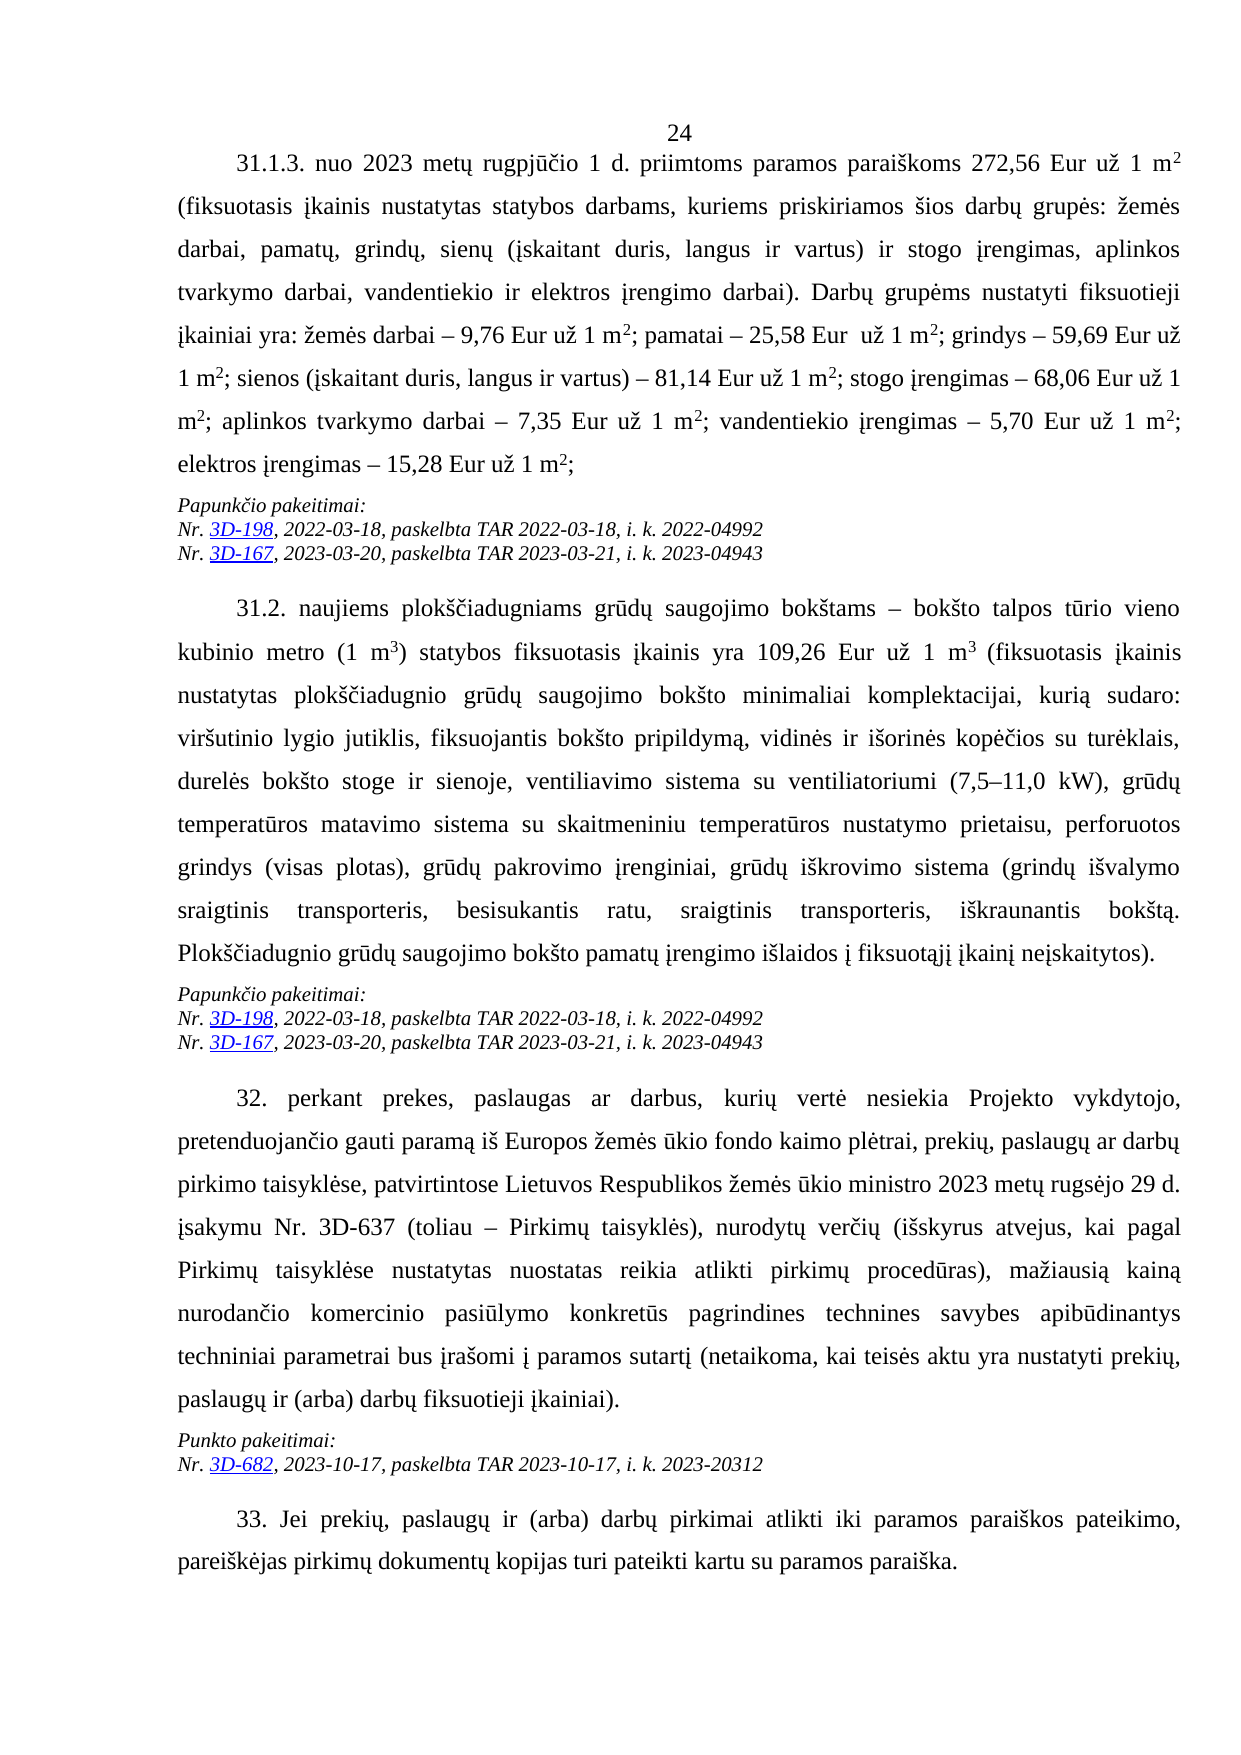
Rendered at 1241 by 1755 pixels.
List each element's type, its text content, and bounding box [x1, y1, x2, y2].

text Nr. 3D-198, 2022-03-18, paskelbta TAR 2022-03-18, i. k. 2022-04992 [177, 1006, 1181, 1030]
text Punkto pakeitimai: [177, 1428, 1181, 1452]
text 31.2. naujiems plokščiadugniams grūdų saugojimo bokštams – bokšto talpos tūrio vieno kubinio metro (1 m3) statybos fiksuotasis įkainis yra 109,26 Eur už 1 m3 (fiksuotasis įkainis nustatytas plokščiadugnio grūdų saugojimo bokšto minimaliai komplektacijai, kurią sudaro: viršutinio lygio jutiklis, fiksuojantis bokšto pripildymą, vidinės ir išorinės kopėčios su turėklais, durelės bokšto stoge ir sienoje, ventiliavimo sistema su ventiliatoriumi (7,5–11,0 kW), grūdų temperatūros matavimo sistema su skaitmeniniu temperatūros nustatymo prietaisu, perforuotos grindys (visas plotas), grūdų pakrovimo įrenginiai, grūdų iškrovimo sistema (grindų išvalymo sraigtinis transporteris, besisukantis ratu, sraigtinis transporteris, iškraunantis bokštą. Plokščiadugnio grūdų saugojimo bokšto pamatų įrengimo išlaidos į fiksuotąjį įkainį neįskaitytos). [177, 593, 1181, 967]
text 33. Jei prekių, paslaugų ir (arba) darbų pirkimai atlikti iki paramos paraiškos pateikimo, pareiškėjas pirkimų dokumentų kopijas turi pateikti kartu su paramos paraiška. [177, 1504, 1181, 1575]
text 31.1.3. nuo 2023 metų rugpjūčio 1 d. priimtoms paramos paraiškoms 272,56 Eur už 1 m2 (fiksuotasis įkainis nustatytas statybos darbams, kuriems priskiriamos šios darbų grupės: žemės darbai, pamatų, grindų, sienų (įskaitant duris, langus ir vartus) ir stogo įrengimas, aplinkos tvarkymo darbai, vandentiekio ir elektros įrengimo darbai). Darbų grupėms nustatyti fiksuotieji įkainiai yra: žemės darbai – 9,76 Eur už 1 m2; pamatai – 25,58 Eur už 1 m2; grindys – 59,69 Eur už 1 m2; sienos (įskaitant duris, langus ir vartus) – 81,14 Eur už 1 m2; stogo įrengimas – 68,06 Eur už 1 m2; aplinkos tvarkymo darbai – 7,35 Eur už 1 m2; vandentiekio įrengimas – 5,70 Eur už 1 m2; elektros įrengimas – 15,28 Eur už 1 m2; [177, 148, 1181, 478]
text Nr. 3D-682, 2023-10-17, paskelbta TAR 2023-10-17, i. k. 2023-20312 [177, 1452, 1181, 1476]
text Nr. 3D-167, 2023-03-20, paskelbta TAR 2023-03-21, i. k. 2023-04943 [177, 1030, 1181, 1054]
text Papunkčio pakeitimai: [177, 493, 1181, 517]
text Nr. 3D-198, 2022-03-18, paskelbta TAR 2022-03-18, i. k. 2022-04992 [177, 517, 1181, 541]
text Papunkčio pakeitimai: [177, 982, 1181, 1006]
text 32. perkant prekes, paslaugas ar darbus, kurių vertė nesiekia Projekto vykdytojo, pretenduojančio gauti paramą iš Europos žemės ūkio fondo kaimo plėtrai, prekių, paslaugų ar darbų pirkimo taisyklėse, patvirtintose Lietuvos Respublikos žemės ūkio ministro 2023 metų rugsėjo 29 d. įsakymu Nr. 3D-637 (toliau – Pirkimų taisyklės), nurodytų verčių (išskyrus atvejus, kai pagal Pirkimų taisyklėse nustatytas nuostatas reikia atlikti pirkimų procedūras), mažiausią kainą nurodančio komercinio pasiūlymo konkretūs pagrindines technines savybes apibūdinantys techniniai parametrai bus įrašomi į paramos sutartį (netaikoma, kai teisės aktu yra nustatyti prekių, paslaugų ir (arba) darbų fiksuotieji įkainiai). [177, 1083, 1181, 1413]
text Nr. 3D-167, 2023-03-20, paskelbta TAR 2023-03-21, i. k. 2023-04943 [177, 541, 1181, 565]
